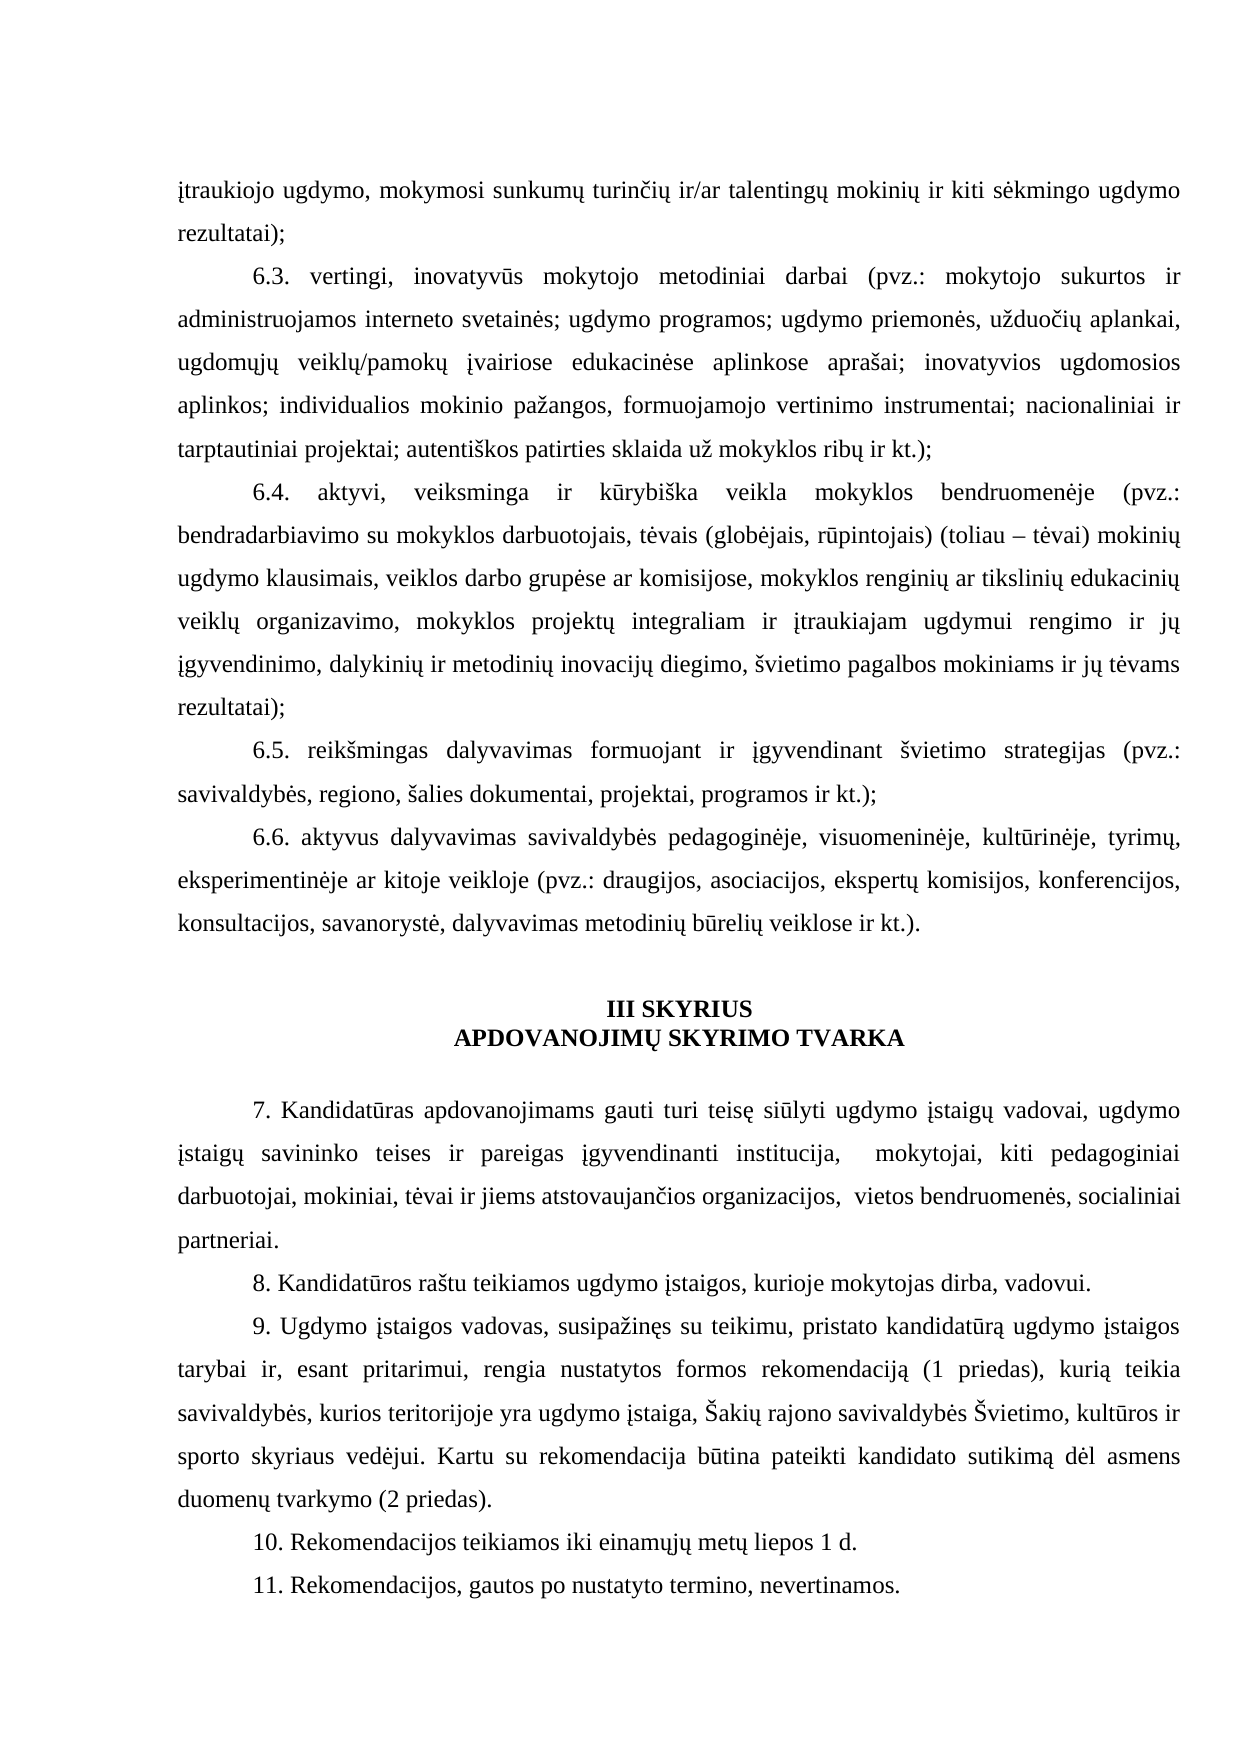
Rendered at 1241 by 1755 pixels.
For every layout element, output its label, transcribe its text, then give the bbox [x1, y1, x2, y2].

text 6.5. reikšmingas dalyvavimas formuojant ir įgyvendinant švietimo strategijas (pvz.: savivaldybės, regiono, šalies dokumentai, projektai, programos ir kt.); [177, 736, 1181, 807]
text 9. Ugdymo įstaigos vadovas, susipažinęs su teikimu, pristato kandidatūrą ugdymo įstaigos tarybai ir, esant pritarimui, rengia nustatytos formos rekomendaciją (1 priedas), kurią teikia savivaldybės, kurios teritorijoje yra ugdymo įstaiga, Šakių rajono savivaldybės Švietimo, kultūros ir sporto skyriaus vedėjui. Kartu su rekomendacija būtina pateikti kandidato sutikimą dėl asmens duomenų tvarkymo (2 priedas). [177, 1311, 1181, 1513]
text APDOVANOJIMŲ SKYRIMO TVARKA [177, 1023, 1181, 1052]
text 6.3. vertingi, inovatyvūs mokytojo metodiniai darbai (pvz.: mokytojo sukurtos ir administruojamos interneto svetainės; ugdymo programos; ugdymo priemonės, užduočių aplankai, ugdomųjų veiklų/pamokų įvairiose edukacinėse aplinkose aprašai; inovatyvios ugdomosios aplinkos; individualios mokinio pažangos, formuojamojo vertinimo instrumentai; nacionaliniai ir tarptautiniai projektai; autentiškos patirties sklaida už mokyklos ribų ir kt.); [177, 261, 1181, 462]
text 11. Rekomendacijos, gautos po nustatyto termino, nevertinamos. [252, 1570, 1181, 1599]
text 6.6. aktyvus dalyvavimas savivaldybės pedagoginėje, visuomeninėje, kultūrinėje, tyrimų, eksperimentinėje ar kitoje veikloje (pvz.: draugijos, asociacijos, ekspertų komisijos, konferencijos, konsultacijos, savanorystė, dalyvavimas metodinių būrelių veiklose ir kt.). [177, 822, 1181, 937]
text 10. Rekomendacijos teikiamos iki einamųjų metų liepos 1 d. [177, 1527, 1181, 1556]
text III SKYRIUS [177, 994, 1181, 1023]
text 7. Kandidatūras apdovanojimams gauti turi teisę siūlyti ugdymo įstaigų vadovai, ugdymo įstaigų savininko teises ir pareigas įgyvendinanti institucija, mokytojai, kiti pedagoginiai darbuotojai, mokiniai, tėvai ir jiems atstovaujančios organizacijos, vietos bendruomenės, socialiniai partneriai. [177, 1095, 1181, 1254]
text 6.4. aktyvi, veiksminga ir kūrybiška veikla mokyklos bendruomenėje (pvz.: bendradarbiavimo su mokyklos darbuotojais, tėvais (globėjais, rūpintojais) (toliau – tėvai) mokinių ugdymo klausimais, veiklos darbo grupėse ar komisijose, mokyklos renginių ar tikslinių edukacinių veiklų organizavimo, mokyklos projektų integraliam ir įtraukiajam ugdymui rengimo ir jų įgyvendinimo, dalykinių ir metodinių inovacijų diegimo, švietimo pagalbos mokiniams ir jų tėvams rezultatai); [177, 477, 1181, 721]
text 8. Kandidatūros raštu teikiamos ugdymo įstaigos, kurioje mokytojas dirba, vadovui. [252, 1268, 1181, 1297]
text įtraukiojo ugdymo, mokymosi sunkumų turinčių ir/ar talentingų mokinių ir kiti sėkmingo ugdymo rezultatai); [177, 175, 1181, 247]
